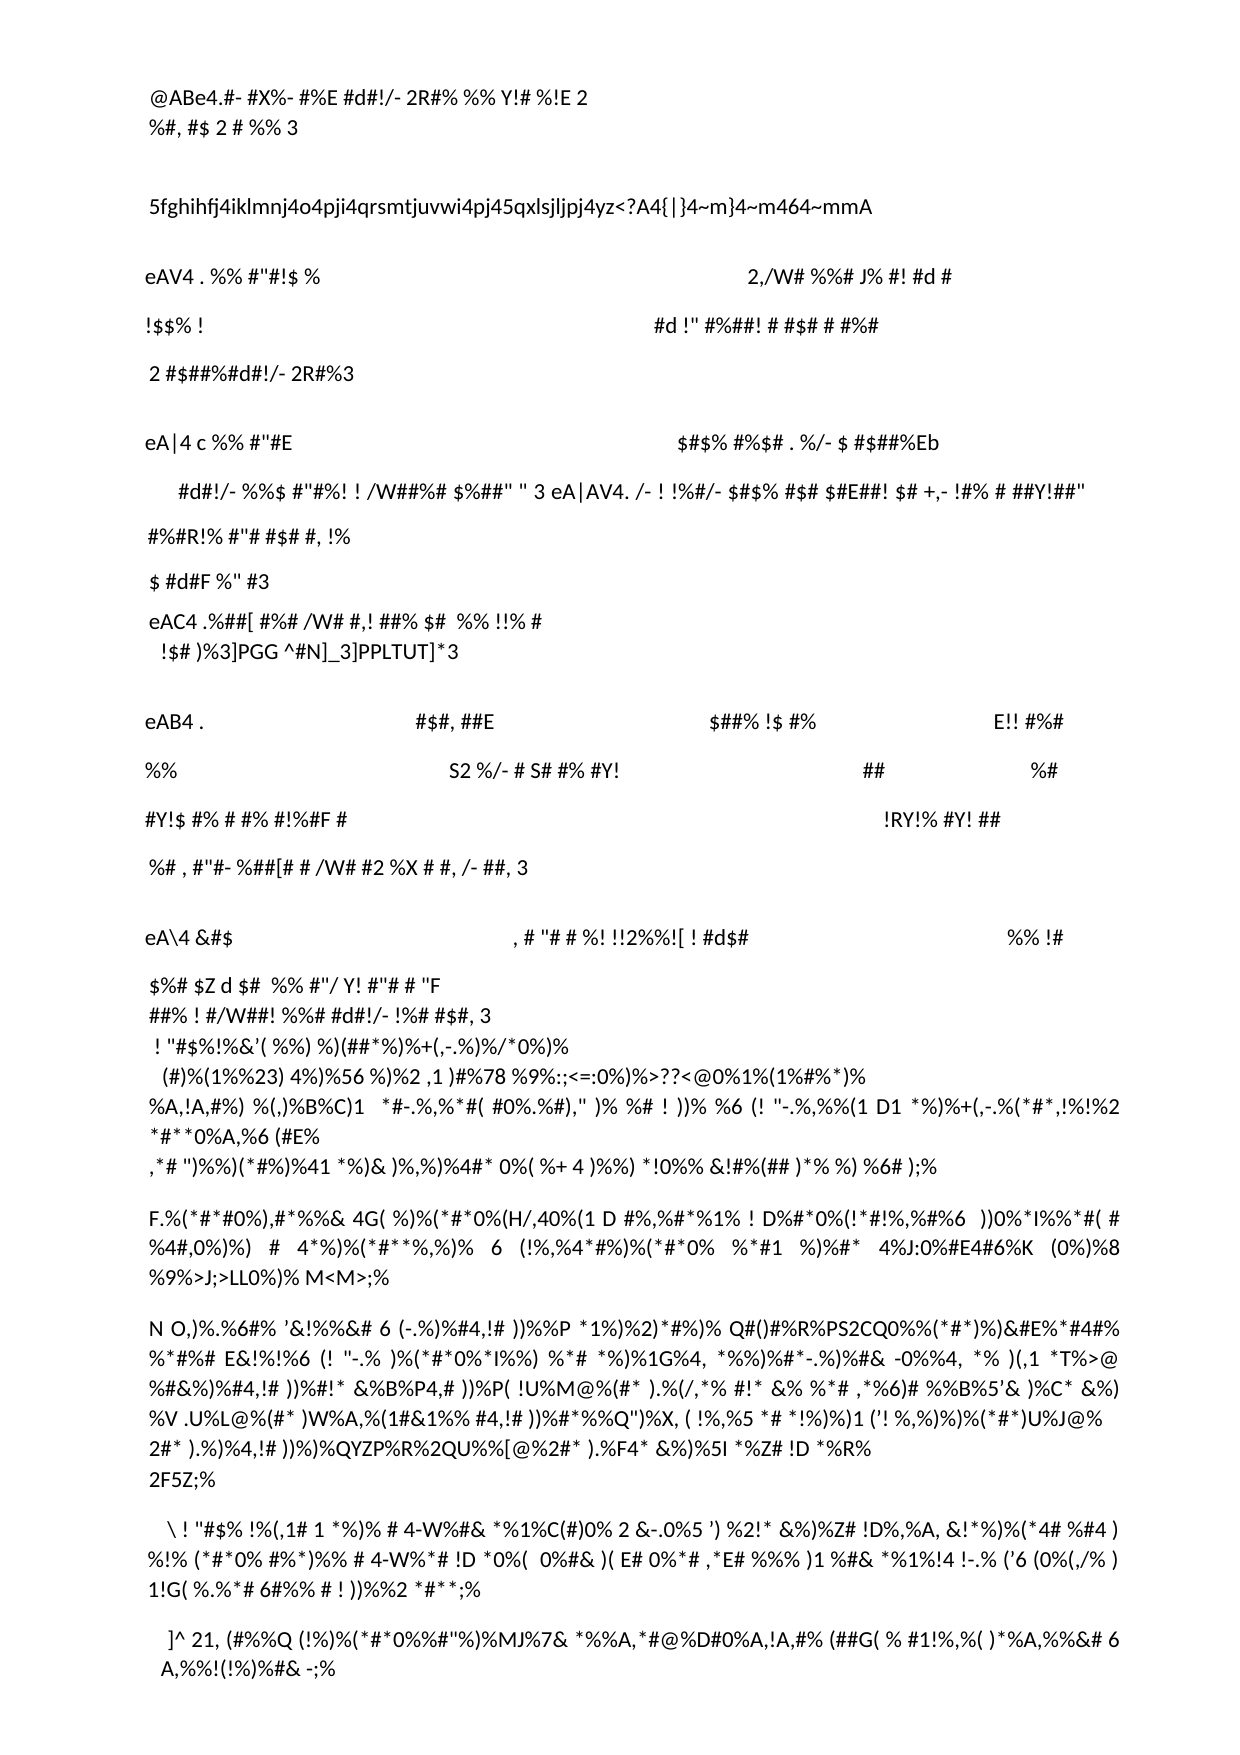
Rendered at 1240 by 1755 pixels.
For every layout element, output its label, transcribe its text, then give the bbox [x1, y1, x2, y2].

text ,*# ")%%)(*#%)%41 *%)& )%,%)%4#* 0%( %+ 4 )%%) *!0%% &!#%(## )*% %) %6# );% [148, 1152, 1122, 1180]
text eAB4 . #$#, ##E $##% !$ #% E!! #%# [144, 707, 1226, 735]
text %# , #"#- %##[# # /W# #2 %X # #, /- ##, 3 [148, 853, 1122, 881]
text !$$% ! #d !" #%##! # #$# # #%# [144, 311, 1226, 339]
text 2 #$##%#d#!/- 2R#%3 [148, 359, 1122, 387]
text eAC4 .%##[ #%# /W# #,! ##% $# %% !!% # [148, 607, 1122, 635]
text eAV4 . %% #"#!$ % 2,/W# %%# J% #! #d # [144, 262, 1226, 290]
text %#, #$ 2 # %% 3 [148, 113, 1122, 141]
text %% S2 %/- # S# #% #Y! ## %# [144, 756, 1226, 784]
text \ ! "#$% !%(,1# 1 *%)% # 4-W%#& *%1%C(#)0% 2 &-.0%5 ’) %2!* &%)%Z# !D%,%A, &!*%)%(*4# %#4 )%!% (*#*0% #%*)%% # 4-W%*# !D *0%( 0%#& )( E# 0%*# ,*E# %%% )1 %#& *%1%!4 !-.% (’6 (0%(,/% ) 1!G( %.%*# 6#%% # ! ))%%2 *#**;% [147, 1515, 1122, 1603]
text $ #d#F %" #3 [148, 567, 1122, 595]
text N O,)%.%6#% ’&!%%&# 6 (-.%)%#4,!# ))%%P *1%)%2)*#%)% Q#()#%R%PS2CQ0%%(*#*)%)&#E%*#4#%%*#%# E&!%!%6 (! "-.% )%(*#*0%*I%%) %*# *%)%1G%4, *%%)%#*-.%)%#& -0%%4, *% )(,1 *T%>@%#&%)%#4,!# ))%#!* &%B%P4,# ))%P( !U%M@%(#* ).%(/,*% #!* &% %*# ,*%6)# %%B%5’& )%C* &%)%V .U%L@%(#* )W%A,%(1#&1%% #4,!# ))%#*%%Q")%X, ( !%,%5 *# *!%)%)1 (’! %,%)%)%(*#*)U%J@% [148, 1314, 1122, 1432]
text (#)%(1%%23) 4%)%56 %)%2 ,1 )#%78 %9%:;<=:0%)%>??<@0%1%(1%#%*)% [162, 1062, 1122, 1090]
text 5fghihfj4iklmnj4o4pji4qrsmtjuvwi4pj45qxlsjljpj4yz<?A4{|}4~m}4~m464~mmA [148, 192, 1122, 220]
text eA\4 &#$ , # "# # %! !!2%%![ ! #d$# %% !# [144, 923, 1226, 951]
text 2F5Z;% [148, 1465, 1122, 1493]
text #d#!/- %%$ #"#%! ! /W##%# $%##" " 3 eA|AV4. /- ! !%#/- $#$% #$# $#E##! $# +,- !#% # ##Y!##" #%#R!% #"# #$# #, !% [147, 477, 1088, 550]
text #Y!$ #% # #% #!%#F # !RY!% #Y! ## [144, 805, 1226, 833]
text F.%(*#*#0%),#*%%& 4G( %)%(*#*0%(H/,40%(1 D #%,%#*%1% ! D%#*0%(!*#!%,%#%6 ))0%*I%%*#( #%4#,0%)%) # 4*%)%(*#**%,%)% 6 (!%,%4*#%)%(*#*0% %*#1 %)%#* 4%J:0%#E4#6%K (0%)%8 %9%>J;>LL0%)% M<M>;% [148, 1204, 1122, 1291]
text @ABe4.#- #X%- #%E #d#!/- 2R#% %% Y!# %!E 2 [148, 83, 1122, 111]
text !$# )%3]PGG ^#N]_3]PPLTUT]*3 [160, 637, 1122, 666]
text eA|4 c %% #"#E $#$% #%$# . %/- $ #$##%Eb [144, 428, 1226, 457]
text %A,!A,#%) %(,)%B%C)1 *#-.%,%*#( #0%.%#)," )% %# ! ))% %6 (! "-.%,%%(1 D1 *%)%+(,-.%(*#*,!%!%2 *#**0%A,%6 (#E% [148, 1092, 1122, 1150]
text ##% ! #/W##! %%# #d#!/- !%# #$#, 3 [148, 1002, 1122, 1030]
text ! "#$%!%&’( %%) %)(##*%)%+(,-.%)%/*0%)% [148, 1032, 1122, 1060]
text ]^ 21, (#%%Q (!%)%(*#*0%%#"%)%MJ%7& *%%A,*#@%D#0%A,!A,#% (##G( % #1!%,%( )*%A,%%&# 6 A,%%!(!%)%#& -;% [161, 1625, 1122, 1683]
text 2#* ).%)%4,!# ))%)%QYZP%R%2QU%%[@%2#* ).%F4* &%)%5I *%Z# !D *%R% [148, 1434, 1122, 1462]
text $%# $Z d $# %% #"/ Y! #"# # "F [148, 971, 1122, 999]
